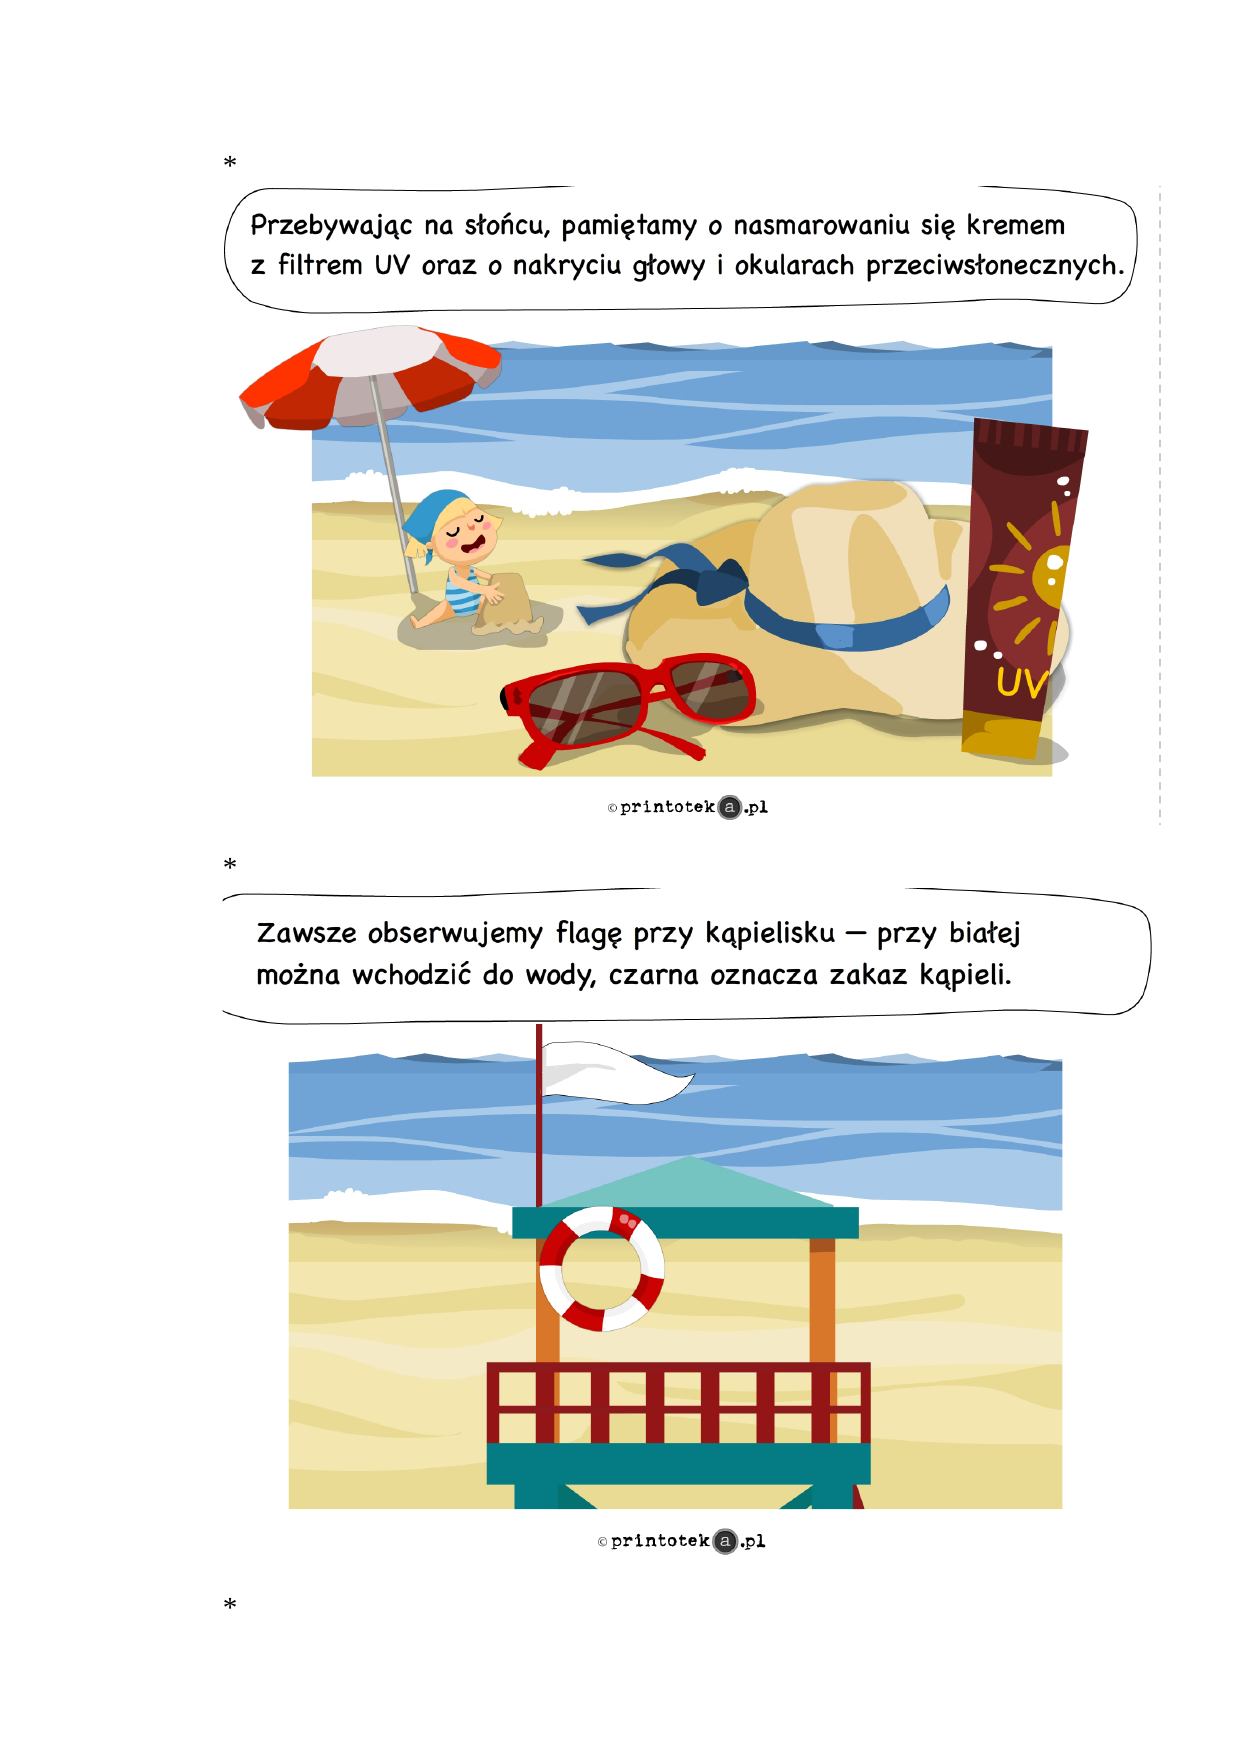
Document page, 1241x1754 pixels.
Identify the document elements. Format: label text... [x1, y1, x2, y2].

text * [223, 850, 1093, 888]
text * [223, 1590, 1093, 1623]
text * [223, 148, 1093, 186]
